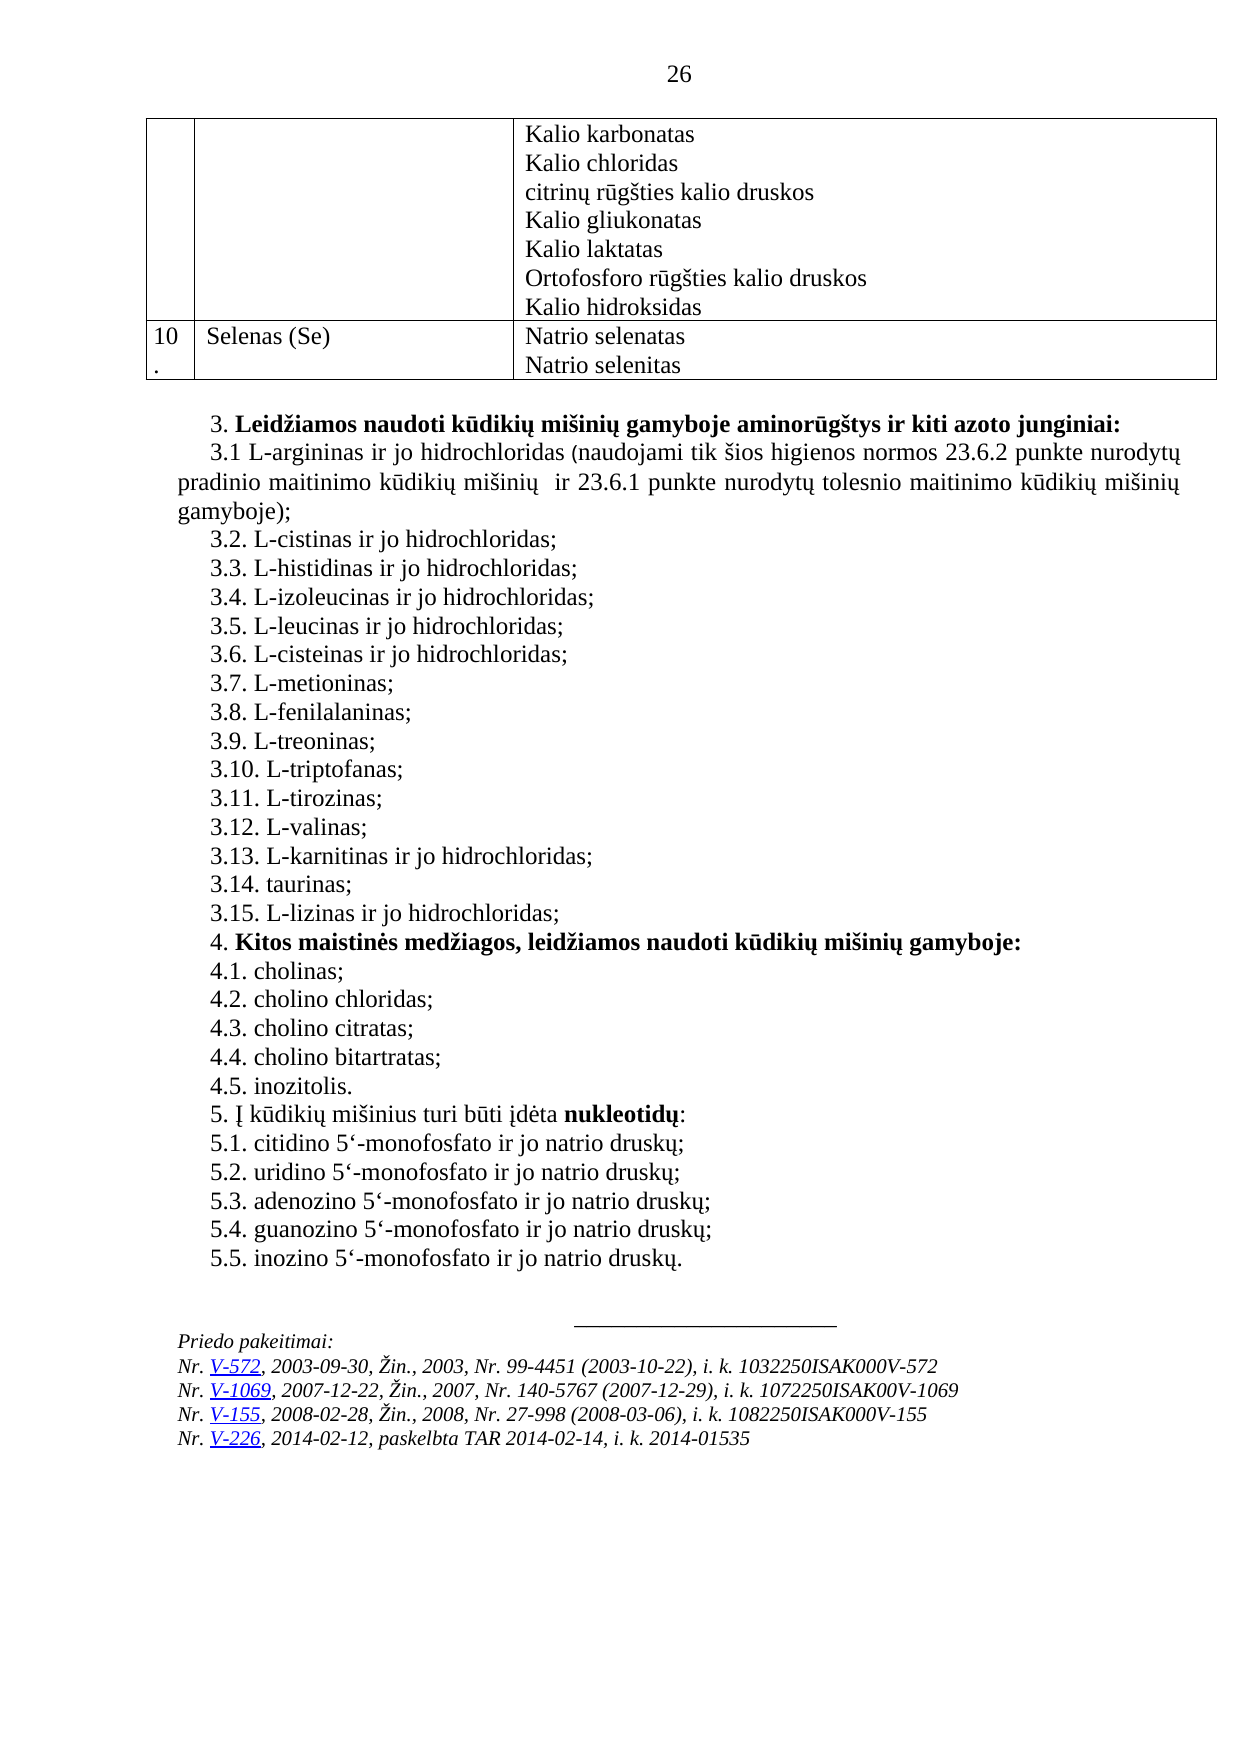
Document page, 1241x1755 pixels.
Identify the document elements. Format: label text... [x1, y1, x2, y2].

text 4.3. cholino citratas; [177, 1013, 1181, 1042]
text 3.3. L-histidinas ir jo hidrochloridas; [177, 553, 1181, 582]
text 5. Į kūdikių mišinius turi būti įdėta nukleotidų: [177, 1099, 1181, 1128]
text _____________________ [177, 1301, 1181, 1329]
text Nr. V-1069, 2007-12-22, Žin., 2007, Nr. 140-5767 (2007-12-29), i. k. 1072250ISAK00V-1069 [177, 1378, 1181, 1402]
text 5.3. adenozino 5‘-monofosfato ir jo natrio druskų; [177, 1186, 1181, 1214]
text 3.5. L-leucinas ir jo hidrochloridas; [177, 611, 1181, 639]
text 3.14. taurinas; [177, 869, 1181, 898]
text 3.2. L-cistinas ir jo hidrochloridas; [177, 524, 1181, 553]
table_cell Selenas (Se) [195, 321, 513, 379]
table_cell Kalio karbonatas Kalio chloridas citrinų rūgšties kalio druskos Kalio gliukonatas Kalio laktatas Ortofosforo rūgšties kalio druskos Kalio hidroksidas [514, 119, 1216, 320]
text 3.11. L-tirozinas; [177, 783, 1181, 812]
text 5.4. guanozino 5‘-monofosfato ir jo natrio druskų; [177, 1214, 1181, 1243]
text 4.2. cholino chloridas; [177, 984, 1181, 1013]
text 3.8. L-fenilalaninas; [177, 697, 1181, 726]
text 3.13. L-karnitinas ir jo hidrochloridas; [177, 841, 1181, 869]
text 3. Leidžiamos naudoti kūdikių mišinių gamyboje aminorūgštys ir kiti azoto junginiai: [177, 409, 1181, 437]
text Nr. V-226, 2014-02-12, paskelbta TAR 2014-02-14, i. k. 2014-01535 [177, 1426, 1181, 1450]
text Priedo pakeitimai: [177, 1329, 1181, 1353]
table_cell Natrio selenatas Natrio selenitas [514, 321, 1216, 379]
table_cell 10. [147, 321, 194, 379]
text 4. Kitos maistinės medžiagos, leidžiamos naudoti kūdikių mišinių gamyboje: [177, 927, 1181, 956]
text 3.12. L-valinas; [177, 812, 1181, 841]
text 3.9. L-treoninas; [177, 726, 1181, 754]
text 3.6. L-cisteinas ir jo hidrochloridas; [177, 639, 1181, 668]
text 5.5. inozino 5‘-monofosfato ir jo natrio druskų. [177, 1243, 1181, 1272]
text 4.1. cholinas; [177, 956, 1181, 984]
text 3.7. L-metioninas; [177, 668, 1181, 697]
text Nr. V-572, 2003-09-30, Žin., 2003, Nr. 99-4451 (2003-10-22), i. k. 1032250ISAK000V-572 [177, 1353, 1181, 1378]
text 3.4. L-izoleucinas ir jo hidrochloridas; [177, 582, 1181, 611]
table_cell [195, 119, 513, 320]
text 5.1. citidino 5‘-monofosfato ir jo natrio druskų; [177, 1128, 1181, 1157]
text 3.1 L-argininas ir jo hidrochloridas (naudojami tik šios higienos normos 23.6.2 punkte nurodytų pradinio maitinimo kūdikių mišinių ir 23.6.1 punkte nurodytų tolesnio maitinimo kūdikių mišinių gamyboje); [177, 437, 1181, 524]
text 5.2. uridino 5‘-monofosfato ir jo natrio druskų; [177, 1157, 1181, 1186]
table_cell [147, 119, 194, 320]
text 4.4. cholino bitartratas; [177, 1042, 1181, 1071]
text 3.10. L-triptofanas; [177, 754, 1181, 783]
text 4.5. inozitolis. [177, 1071, 1181, 1099]
text 3.15. L-lizinas ir jo hidrochloridas; [177, 898, 1181, 927]
text Nr. V-155, 2008-02-28, Žin., 2008, Nr. 27-998 (2008-03-06), i. k. 1082250ISAK000V-155 [177, 1402, 1181, 1426]
